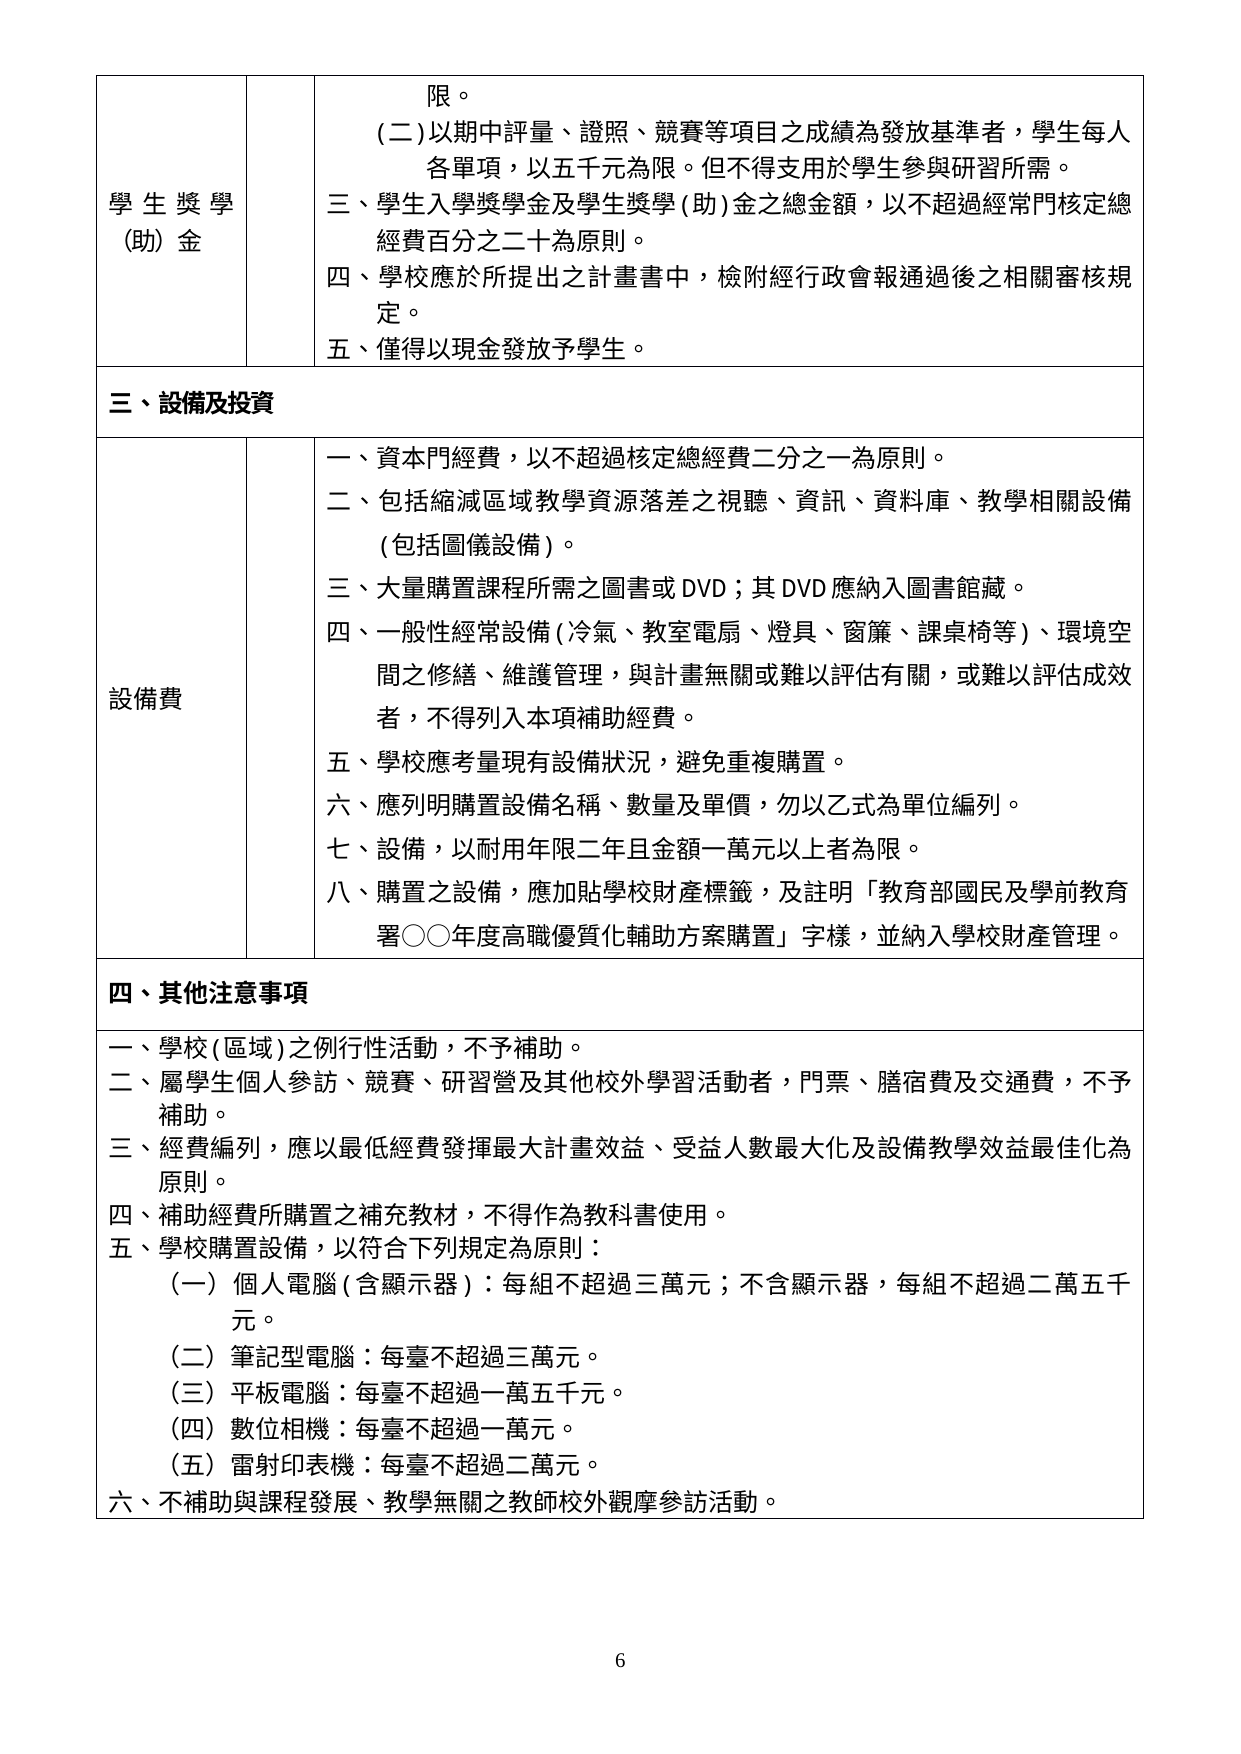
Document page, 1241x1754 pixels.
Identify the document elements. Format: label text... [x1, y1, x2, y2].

table_cell 四、其他注意事項 [97, 959, 1143, 1030]
table_cell 三、設備及投資 [97, 367, 1143, 437]
table_cell [247, 76, 314, 366]
table_cell 一、學校(區域)之例行性活動，不予補助。 二、屬學生個人參訪、競賽、研習營及其他校外學習活動者，門票、膳宿費及交通費，不予補助。 三、經費編列，應以最低經費發揮最大計畫效益、受益人數最大化及設備教學效益最佳化為原則。 四、補助經費所購置之補充教材，不得作為教科書使用。 五、學校購置設備，以符合下列規定為原則： （一）個人電腦(含顯示器)：每組不超過三萬元；不含顯示器，每組不超過二萬五千元。 （二）筆記型電腦：每臺不超過三萬元。 （三）平板電腦：每臺不超過一萬五千元。 （四）數位相機：每臺不超過一萬元。 （五）雷射印表機：每臺不超過二萬元。 六、不補助與課程發展、教學無關之教師校外觀摩參訪活動。 [97, 1031, 1143, 1518]
table_cell 學生獎學（助）金 [97, 76, 246, 366]
table_cell 限。 (二)以期中評量、證照、競賽等項目之成績為發放基準者，學生每人各單項，以五千元為限。但不得支用於學生參與研習所需。 三、學生入學獎學金及學生獎學(助)金之總金額，以不超過經常門核定總經費百分之二十為原則。 四、學校應於所提出之計畫書中，檢附經行政會報通過後之相關審核規定。 五、僅得以現金發放予學生。 [315, 76, 1143, 366]
table_cell 設備費 [97, 438, 246, 958]
table_cell 一、資本門經費，以不超過核定總經費二分之一為原則。 二、包括縮減區域教學資源落差之視聽、資訊、資料庫、教學相關設備(包括圖儀設備)。 三、大量購置課程所需之圖書或DVD；其DVD應納入圖書館藏。 四、一般性經常設備(冷氣、教室電扇、燈具、窗簾、課桌椅等)、環境空間之修繕、維護管理，與計畫無關或難以評估有關，或難以評估成效者，不得列入本項補助經費。 五、學校應考量現有設備狀況，避免重複購置。 六、應列明購置設備名稱、數量及單價，勿以乙式為單位編列。 七、設備，以耐用年限二年且金額一萬元以上者為限。 八、購置之設備，應加貼學校財產標籤，及註明「教育部國民及學前教育署○○年度高職優質化輔助方案購置」字樣，並納入學校財產管理。 [315, 438, 1143, 958]
table_cell [247, 438, 314, 958]
